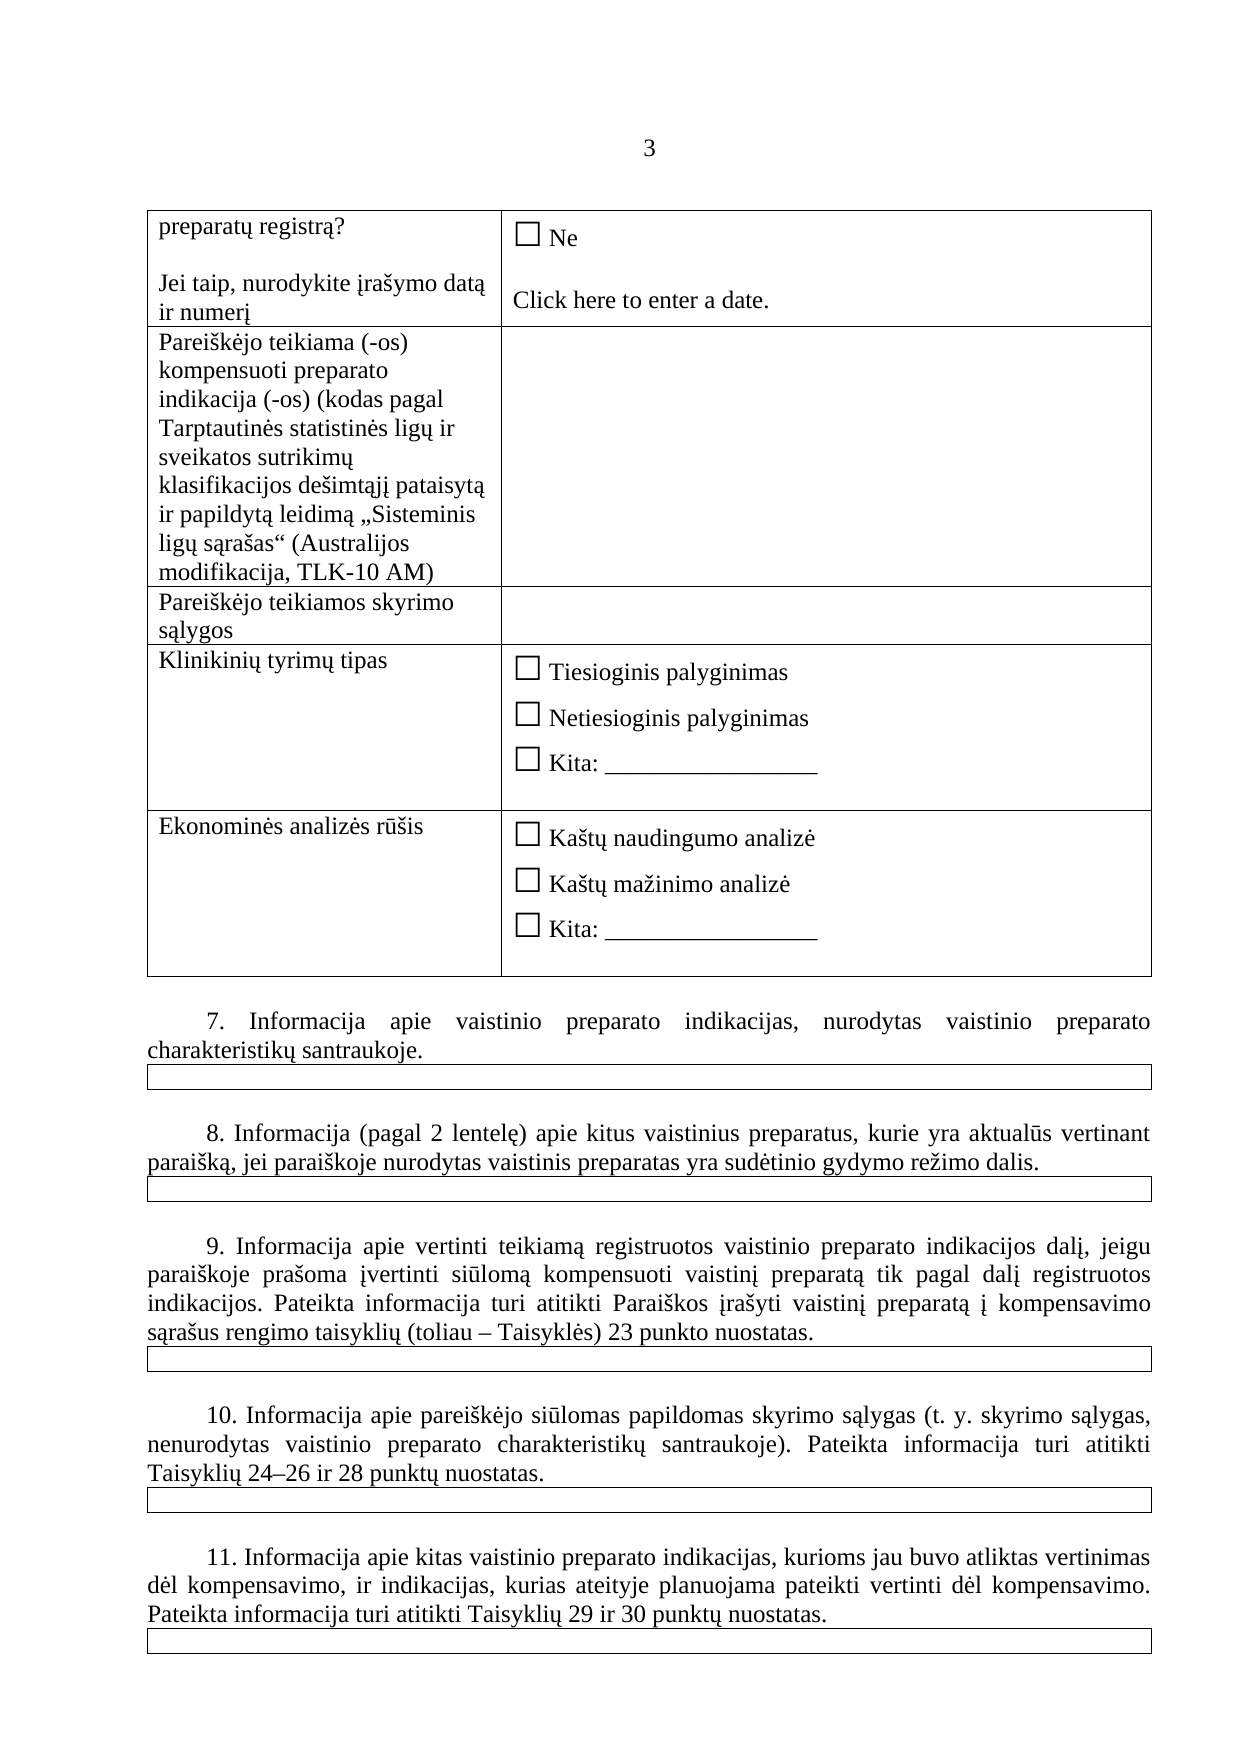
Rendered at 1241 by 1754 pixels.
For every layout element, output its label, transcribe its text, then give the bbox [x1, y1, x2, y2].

table_cell [502, 587, 1151, 644]
table_cell ☐ Kaštų naudingumo analizė ☐ Kaštų mažinimo analizė ☐ Kita: _________________ [502, 811, 1151, 976]
text 7. Informacija apie vaistinio preparato indikacijas, nurodytas vaistinio preparato charakteristikų santraukoje. [147, 1006, 1152, 1063]
text 9. Informacija apie vertinti teikiamą registruotos vaistinio preparato indikacijos dalį, jeigu paraiškoje prašoma įvertinti siūlomą kompensuoti vaistinį preparatą tik pagal dalį registruotos indikacijos. Pateikta informacija turi atitikti Paraiškos įrašyti vaistinį preparatą į kompensavimo sąrašus rengimo taisyklių (toliau – Taisyklės) 23 punkto nuostatas. [147, 1231, 1152, 1346]
table_cell Pareiškėjo teikiamos skyrimo sąlygos [148, 587, 501, 644]
text 11. Informacija apie kitas vaistinio preparato indikacijas, kurioms jau buvo atliktas vertinimas dėl kompensavimo, ir indikacijas, kurias ateityje planuojama pateikti vertinti dėl kompensavimo. Pateikta informacija turi atitikti Taisyklių 29 ir 30 punktų nuostatas. [147, 1542, 1152, 1628]
table_header [148, 1629, 1151, 1653]
table_header [148, 1347, 1151, 1371]
table_header [148, 1065, 1151, 1088]
table_cell Pareiškėjo teikiama (-os) kompensuoti preparato indikacija (-os) (kodas pagal Tarptautinės statistinės ligų ir sveikatos sutrikimų klasifikacijos dešimtąjį pataisytą ir papildytą leidimą „Sisteminis ligų sąrašas“ (Australijos modifikacija, TLK-10 AM) [148, 327, 501, 586]
text 10. Informacija apie pareiškėjo siūlomas papildomas skyrimo sąlygas (t. y. skyrimo sąlygas, nenurodytas vaistinio preparato charakteristikų santraukoje). Pateikta informacija turi atitikti Taisyklių 24–26 ir 28 punktų nuostatas. [147, 1401, 1152, 1487]
table_cell Klinikinių tyrimų tipas [148, 645, 501, 810]
table_cell preparatų registrą? Jei taip, nurodykite įrašymo datą ir numerį [148, 211, 501, 326]
table_header [148, 1177, 1151, 1201]
table_cell ☐ Tiesioginis palyginimas ☐ Netiesioginis palyginimas ☐ Kita: _________________ [502, 645, 1151, 810]
table_cell [502, 327, 1151, 586]
table_cell Ekonominės analizės rūšis [148, 811, 501, 976]
text 8. Informacija (pagal 2 lentelę) apie kitus vaistinius preparatus, kurie yra aktualūs vertinant paraišką, jei paraiškoje nurodytas vaistinis preparatas yra sudėtinio gydymo režimo dalis. [147, 1118, 1152, 1176]
table_header [148, 1488, 1151, 1512]
table_cell ☐ Ne Click here to enter a date. [502, 211, 1151, 326]
